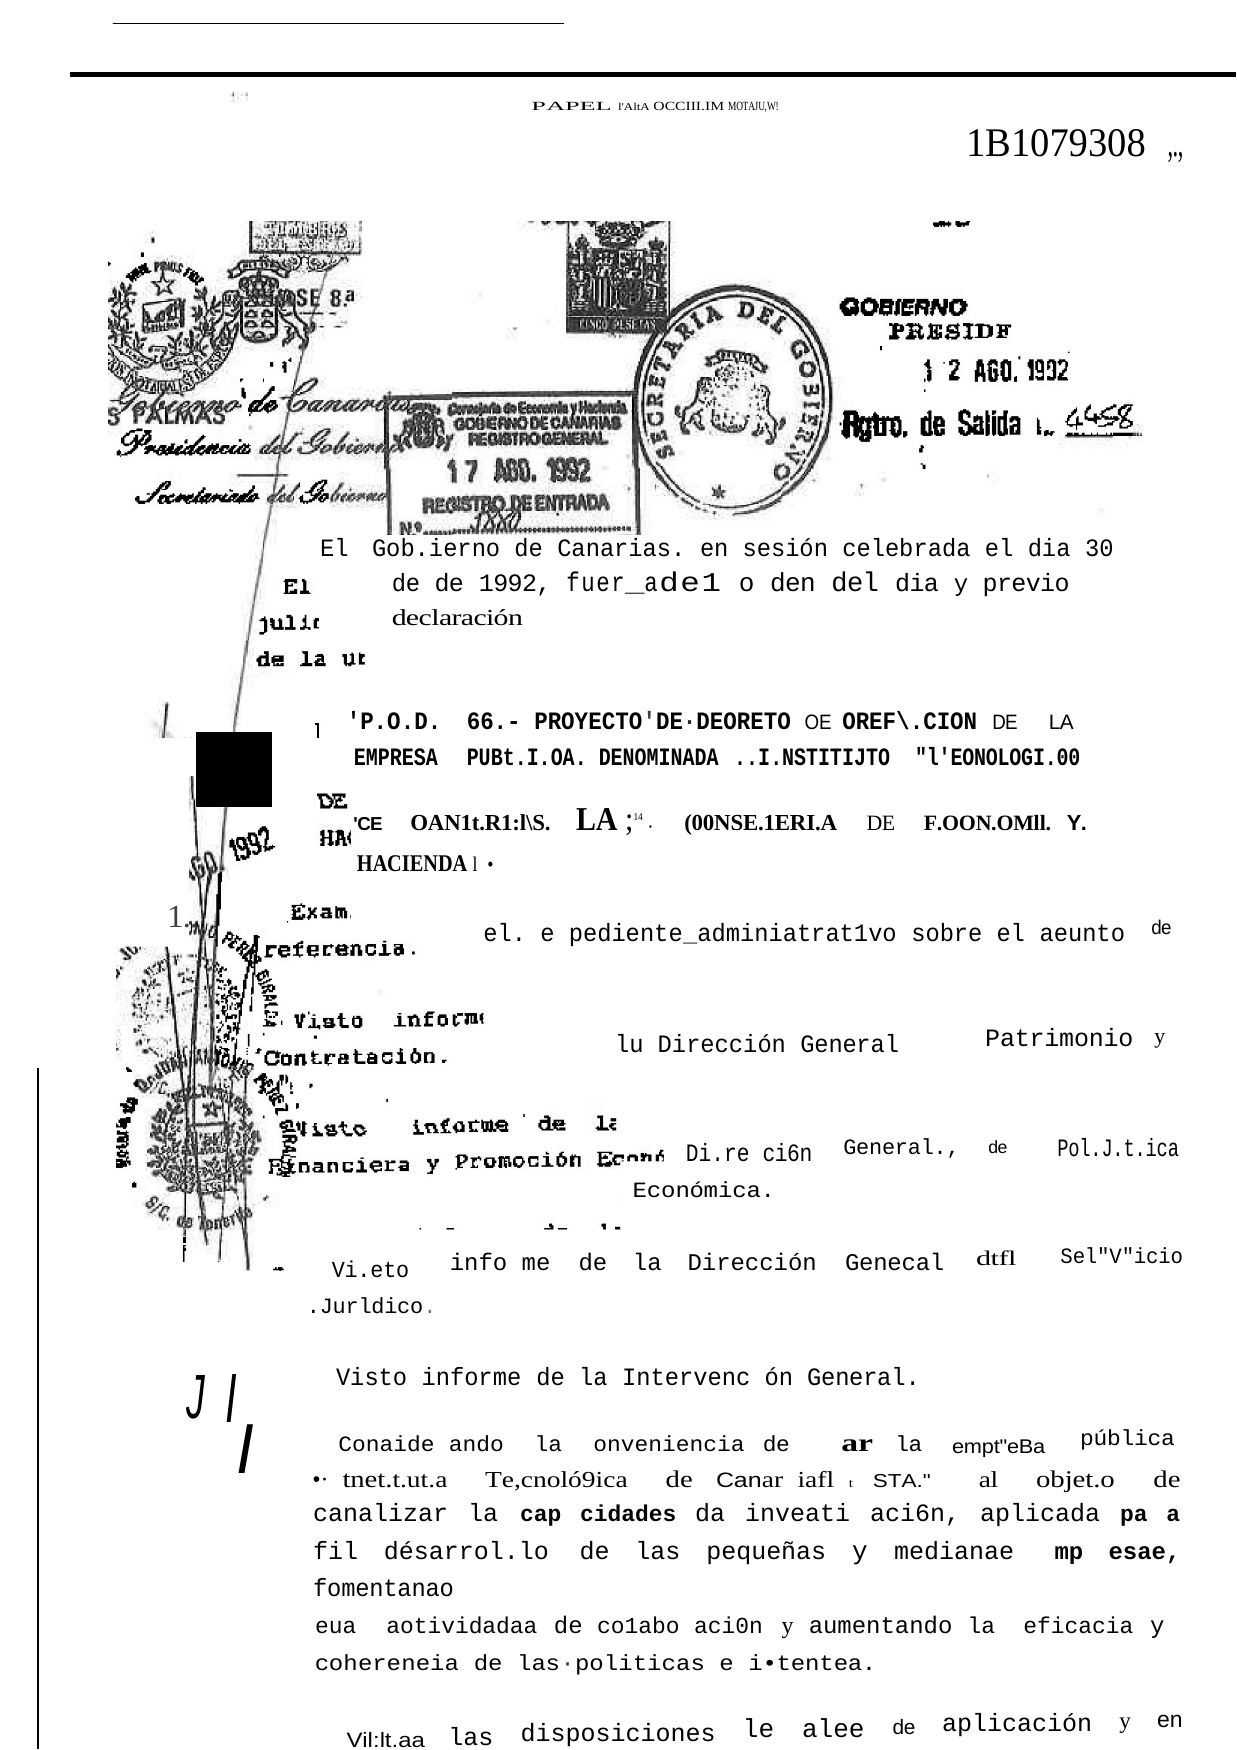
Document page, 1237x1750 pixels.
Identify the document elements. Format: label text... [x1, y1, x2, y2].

text •· tnet.t.ut.a Te,cnoló9ica de Canar iafl t STA." al objet.o de canalizar la cap cidades da inveati aci6n, aplicada pa a fil désarrol.lo de las pequeñas y medianae mp esae, fomentanao [312, 1464, 1180, 1604]
text Vil:lt.aa las disposiciones le alee de aplicación y en [316, 1711, 1182, 1749]
text Pol.J.t.ica [1057, 1135, 1197, 1163]
text EMPRESA PUBt.I.OA. DENOMINADA ..I.NSTITIJTO "l'EONOLOGI.00 [354, 745, 1083, 773]
text .Jurldico. [305, 1296, 438, 1320]
text Di.re ci6n [686, 1140, 813, 1168]
text PAPEL l'AltA OCCIII.IM MOTAJU,W!G [531, 99, 784, 113]
text Sel"V"icio [1060, 1245, 1197, 1270]
text HACIENDA l • [664, 849, 1197, 877]
text J I Visto informe de la Intervenc ón General. [112, 1327, 920, 1400]
text General., de [843, 1136, 1009, 1161]
text 1.. el. e pediente_adminiatrat1vo sobre el aeunto de [664, 898, 1197, 949]
text empt"eBa [952, 1435, 1049, 1458]
text I Conaide ando la onveniencia de ar la [112, 1400, 923, 1464]
text info me de la Dirección Genecal [449, 1251, 948, 1278]
text 'CE OAN1t.R1:l\S. LA ;14 • (00NSE.1ERI.A DE F.OON.OMll. Y. [664, 801, 1197, 837]
text Vi.eto [303, 1271, 438, 1284]
text cohereneia de las·politicas e i•tentea. [314, 1652, 1197, 1677]
text Económica. [664, 1179, 813, 1204]
text dtfl [976, 1246, 1018, 1270]
text eua aotividadaa de co1abo aci0n y aumentando la eficacia y [315, 1612, 1197, 1639]
text lu Dirección General Patrimonio y [664, 1023, 1197, 1060]
text El Gob.ierno de Canarias. en sesión celebrada el dia 30 de de 1992, fuer_ade1 o den del dia y previo declaración [320, 535, 1162, 630]
text 1B1079308 ,., [966, 121, 1186, 166]
text 'P.O.D. 66.- PROYECTO'DE·DEORETO OE OREF\.CION DE LA [347, 709, 1083, 737]
text pública [1080, 1427, 1197, 1452]
